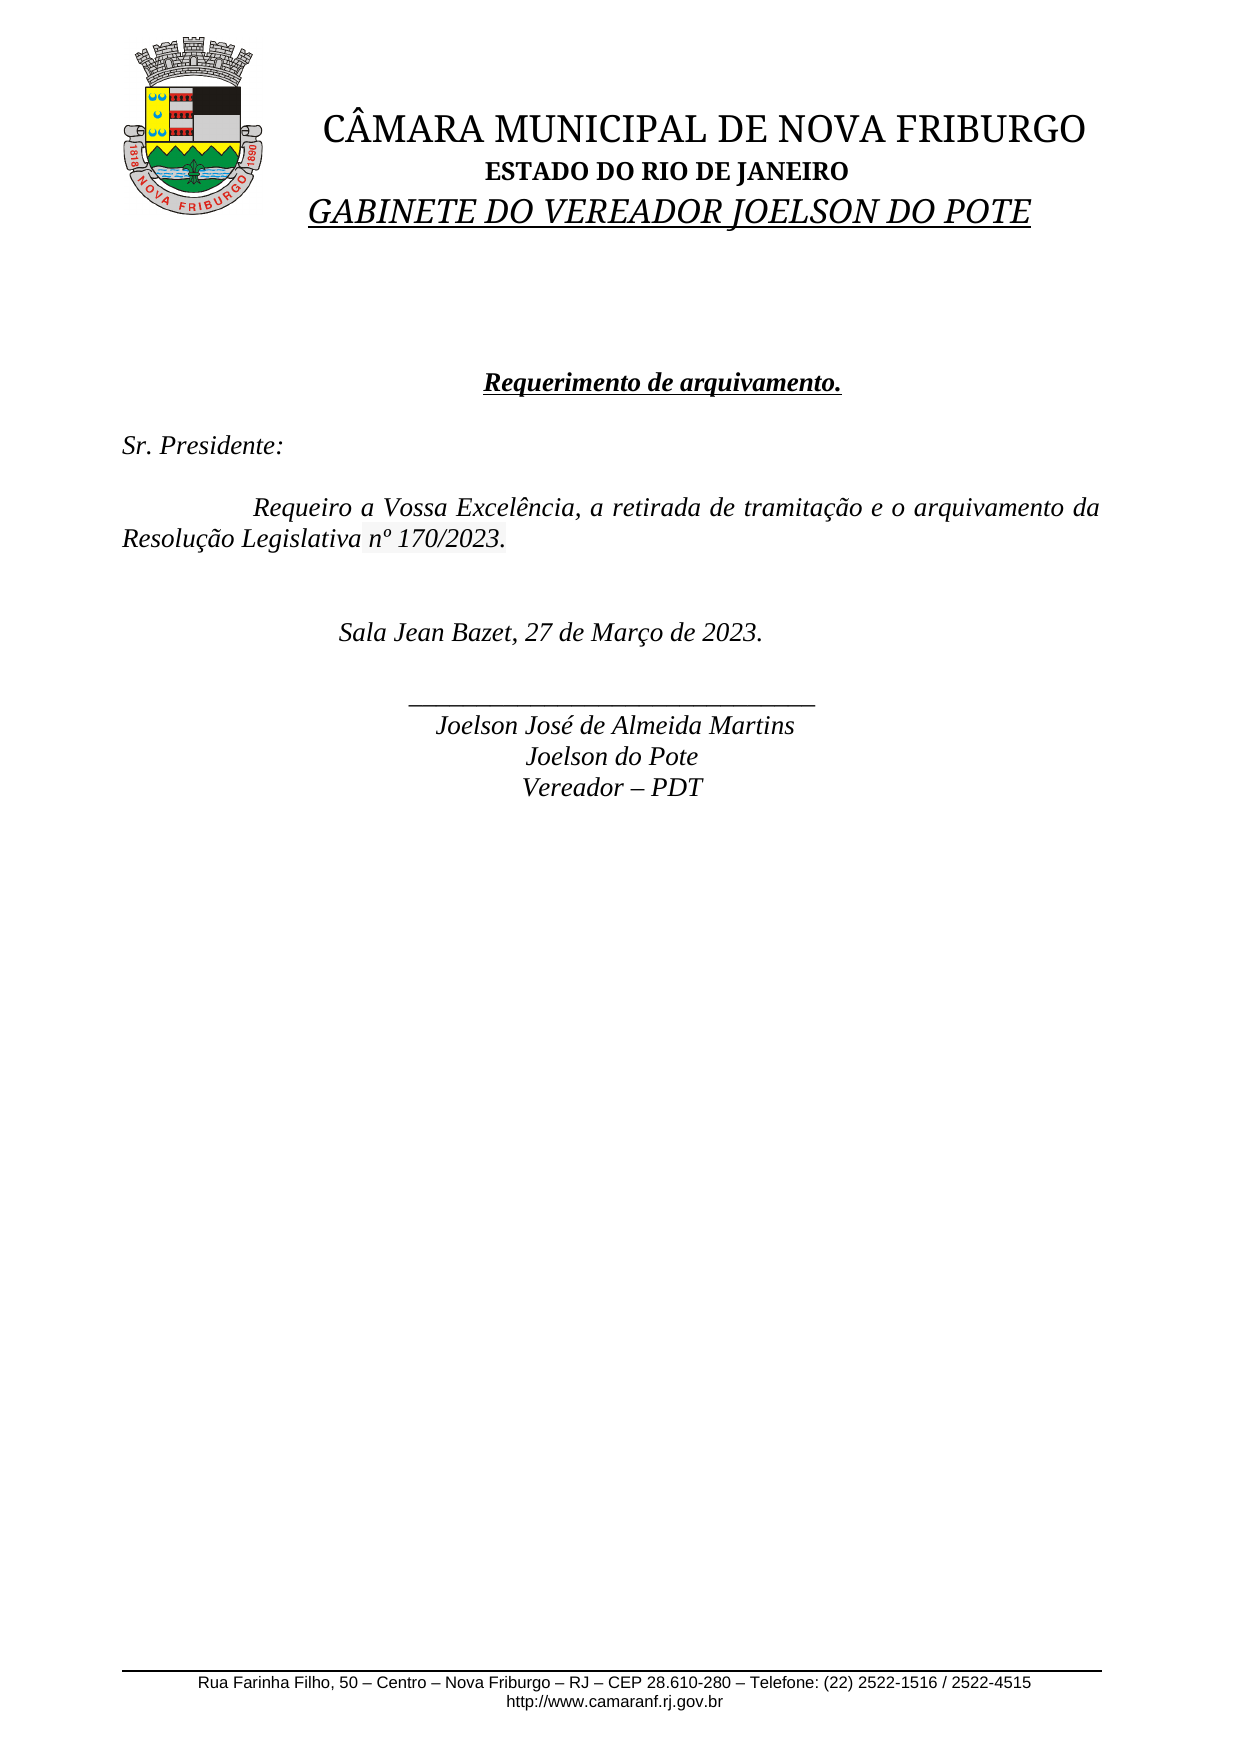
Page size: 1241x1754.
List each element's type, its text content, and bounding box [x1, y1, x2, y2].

list Joelson do Pote [122, 740, 1102, 771]
text ______________________________ [122, 678, 1102, 709]
subtitle Requeiro a Vossa Excelência, a retirada de tramitação e o arquivamento da Resolução Legislativa nº 170/2023. [122, 491, 1102, 553]
subtitle Sala Jean Bazet, 27 de Março de 2023. [122, 616, 1102, 647]
subtitle Requerimento de arquivamento. [122, 366, 1102, 398]
text GABINETE DO VEREADOR JOELSON DO POTE [122, 188, 1102, 233]
text Joelson José de Almeida Martins [122, 709, 1102, 740]
text Sr. Presidente: [122, 429, 1102, 460]
text Vereador – PDT [122, 771, 1102, 802]
